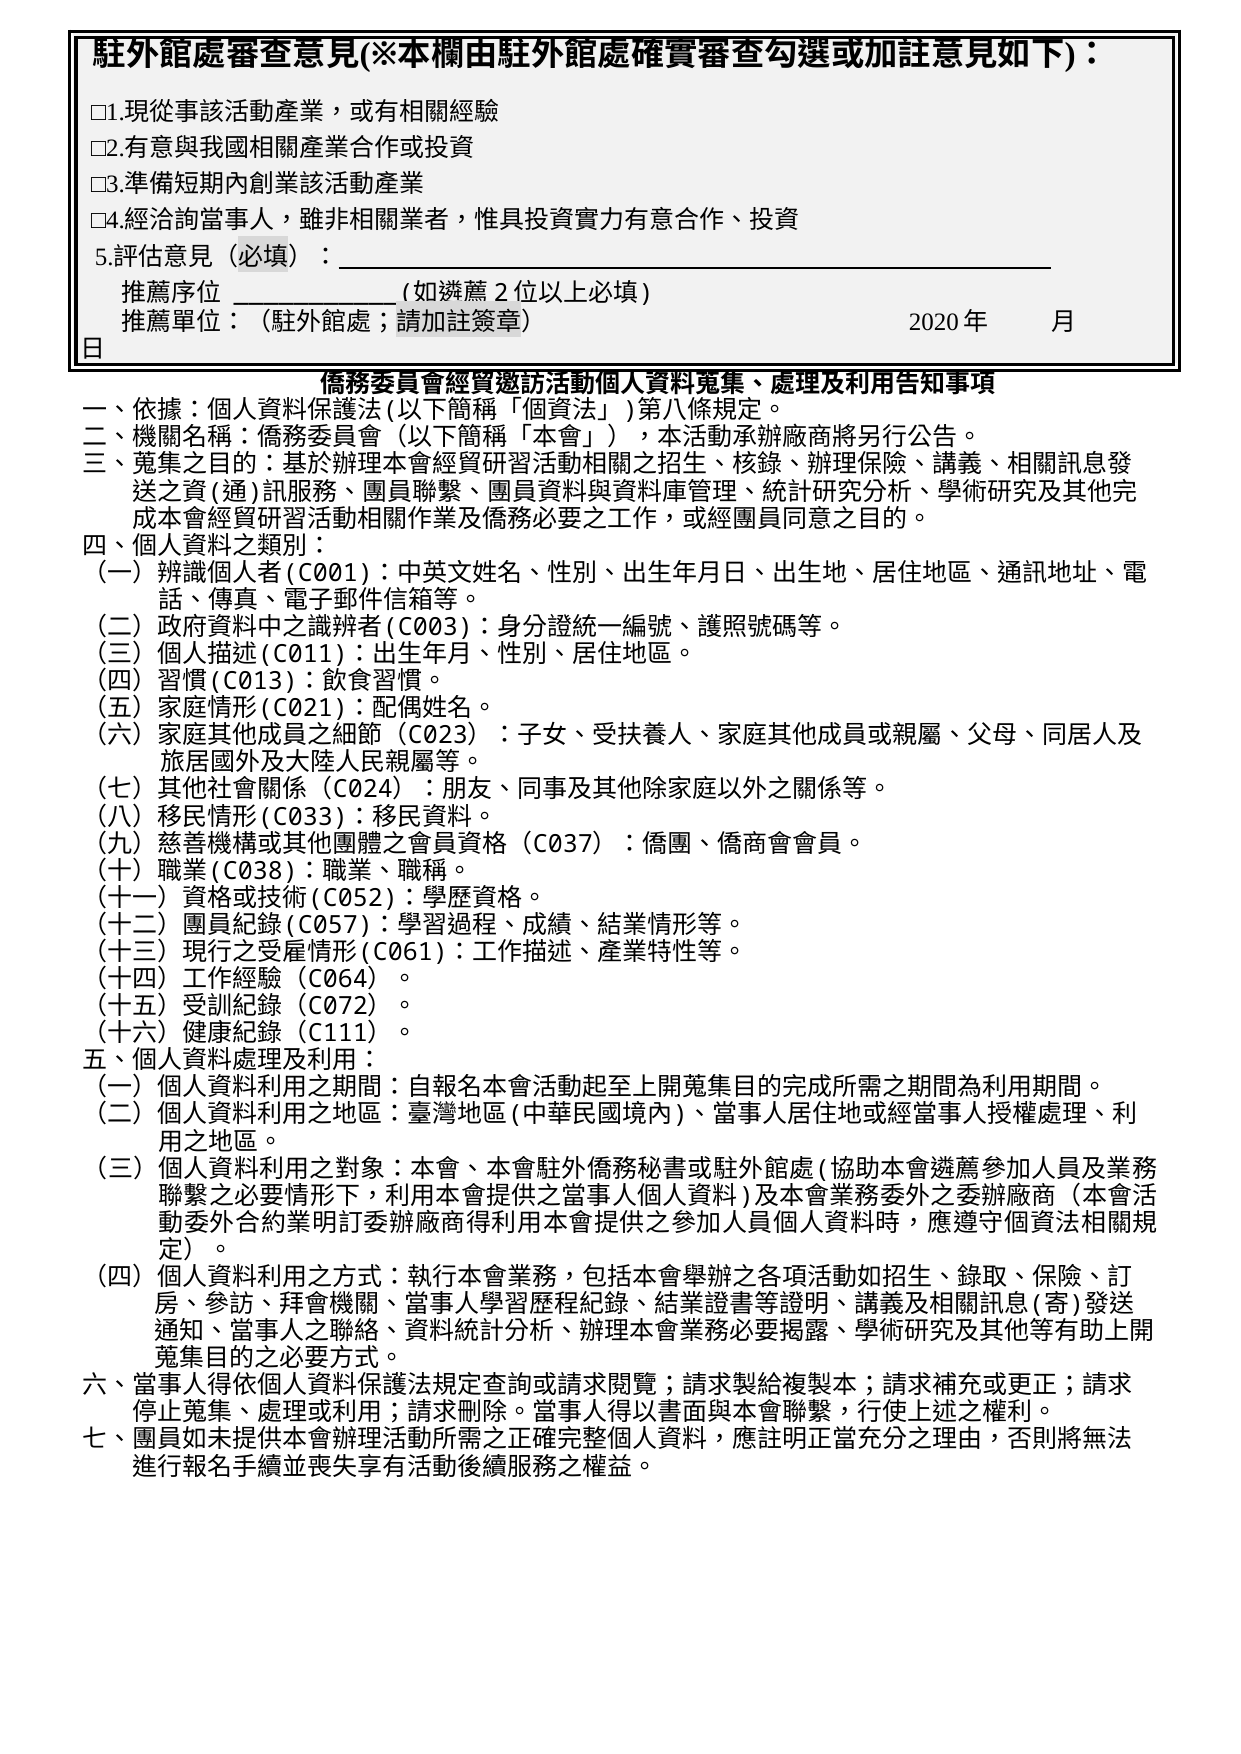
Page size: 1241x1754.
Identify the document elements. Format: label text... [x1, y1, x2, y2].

text （十三）現行之受雇情形(C061)：工作描述、產業特性等。 [83, 939, 1157, 966]
text （四）個人資料利用之方式：執行本會業務，包括本會舉辦之各項活動如招生、錄取、保險、訂房、參訪、拜會機關、當事人學習歷程紀錄、結業證書等證明、講義及相關訊息(寄)發送通知、當事人之聯絡、資料統計分析、辦理本會業務必要揭露、學術研究及其他等有助上開蒐集目的之必要方式。 [83, 1264, 1157, 1372]
text 四、個人資料之類別： [83, 532, 1157, 559]
text （八）移民情形(C033)：移民資料。 [83, 803, 1157, 830]
text （三）個人資料利用之對象：本會、本會駐外僑務秘書或駐外館處(協助本會遴薦參加人員及業務聯繫之必要情形下，利用本會提供之當事人個人資料)及本會業務委外之委辦廠商（本會活動委外合約業明訂委辦廠商得利用本會提供之參加人員個人資料時，應遵守個資法相關規定）。 [83, 1155, 1157, 1264]
text （一）個人資料利用之期間：自報名本會活動起至上開蒐集目的完成所需之期間為利用期間。 [83, 1074, 1157, 1101]
text 三、蒐集之目的：基於辦理本會經貿研習活動相關之招生、核錄、辦理保險、講義、相關訊息發送之資(通)訊服務、團員聯繫、團員資料與資料庫管理、統計研究分析、學術研究及其他完成本會經貿研習活動相關作業及僑務必要之工作，或經團員同意之目的。 [83, 451, 1157, 532]
text （十）職業(C038)：職業、職稱。 [83, 857, 1157, 884]
text （十五）受訓紀錄（C072）。 [83, 993, 1157, 1020]
text （十六）健康紀錄（C111）。 [83, 1020, 1157, 1047]
text 六、當事人得依個人資料保護法規定查詢或請求閱覽；請求製給複製本；請求補充或更正；請求停止蒐集、處理或利用；請求刪除。當事人得以書面與本會聯繫，行使上述之權利。 [83, 1372, 1157, 1426]
text （十二）團員紀錄(C057)：學習過程、成績、結業情形等。 [83, 912, 1157, 939]
text （二）政府資料中之識辨者(C003)：身分證統一編號、護照號碼等。 [83, 614, 1157, 641]
text （六）家庭其他成員之細節（C023）：子女、受扶養人、家庭其他成員或親屬、父母、同居人及旅居國外及大陸人民親屬等。 [83, 722, 1157, 776]
text （五）家庭情形(C021)：配偶姓名。 [83, 695, 1157, 722]
text 二、機關名稱：僑務委員會（以下簡稱「本會」），本活動承辦廠商將另行公告。 [83, 424, 1157, 451]
text （二）個人資料利用之地區：臺灣地區(中華民國境內)、當事人居住地或經當事人授權處理、利用之地區。 [83, 1101, 1157, 1155]
text （七）其他社會關係（C024）：朋友、同事及其他除家庭以外之關係等。 [83, 776, 1157, 803]
text 僑務委員會經貿邀訪活動個人資料蒐集、處理及利用告知事項 [83, 372, 1161, 397]
text 一、依據：個人資料保護法(以下簡稱「個資法」)第八條規定。 [83, 397, 1157, 424]
text 七、團員如未提供本會辦理活動所需之正確完整個人資料，應註明正當充分之理由，否則將無法進行報名手續並喪失享有活動後續服務之權益。 [83, 1426, 1157, 1480]
text （四）習慣(C013)：飲食習慣。 [83, 668, 1157, 695]
text 五、個人資料處理及利用： [83, 1047, 1157, 1074]
text （十一）資格或技術(C052)：學歷資格。 [83, 884, 1157, 912]
text （九）慈善機構或其他團體之會員資格（C037）：僑團、僑商會會員。 [83, 830, 1157, 857]
text （十四）工作經驗（C064）。 [83, 966, 1157, 993]
text （三）個人描述(C011)：出生年月、性別、居住地區。 [83, 641, 1157, 668]
table_cell 駐外館處審查意見(※本欄由駐外館處確實審查勾選或加註意見如下)： □1.現從事該活動產業，或有相關經驗 □2.有意與我國相關產業合作或投資 □3.準備短期內創業該活動產業 □4.經洽詢當事人，雖非相關業者，惟具投資實力有意合作、投資 5.評估意見（必填）： 推薦序位 ___________(如遴薦2位以上必填) 推薦單位：（駐外館處；請加註簽章） 2020年 月 日 [73, 33, 1177, 363]
text （一）辨識個人者(C001)：中英文姓名、性別、出生年月日、出生地、居住地區、通訊地址、電話、傳真、電子郵件信箱等。 [83, 559, 1157, 614]
